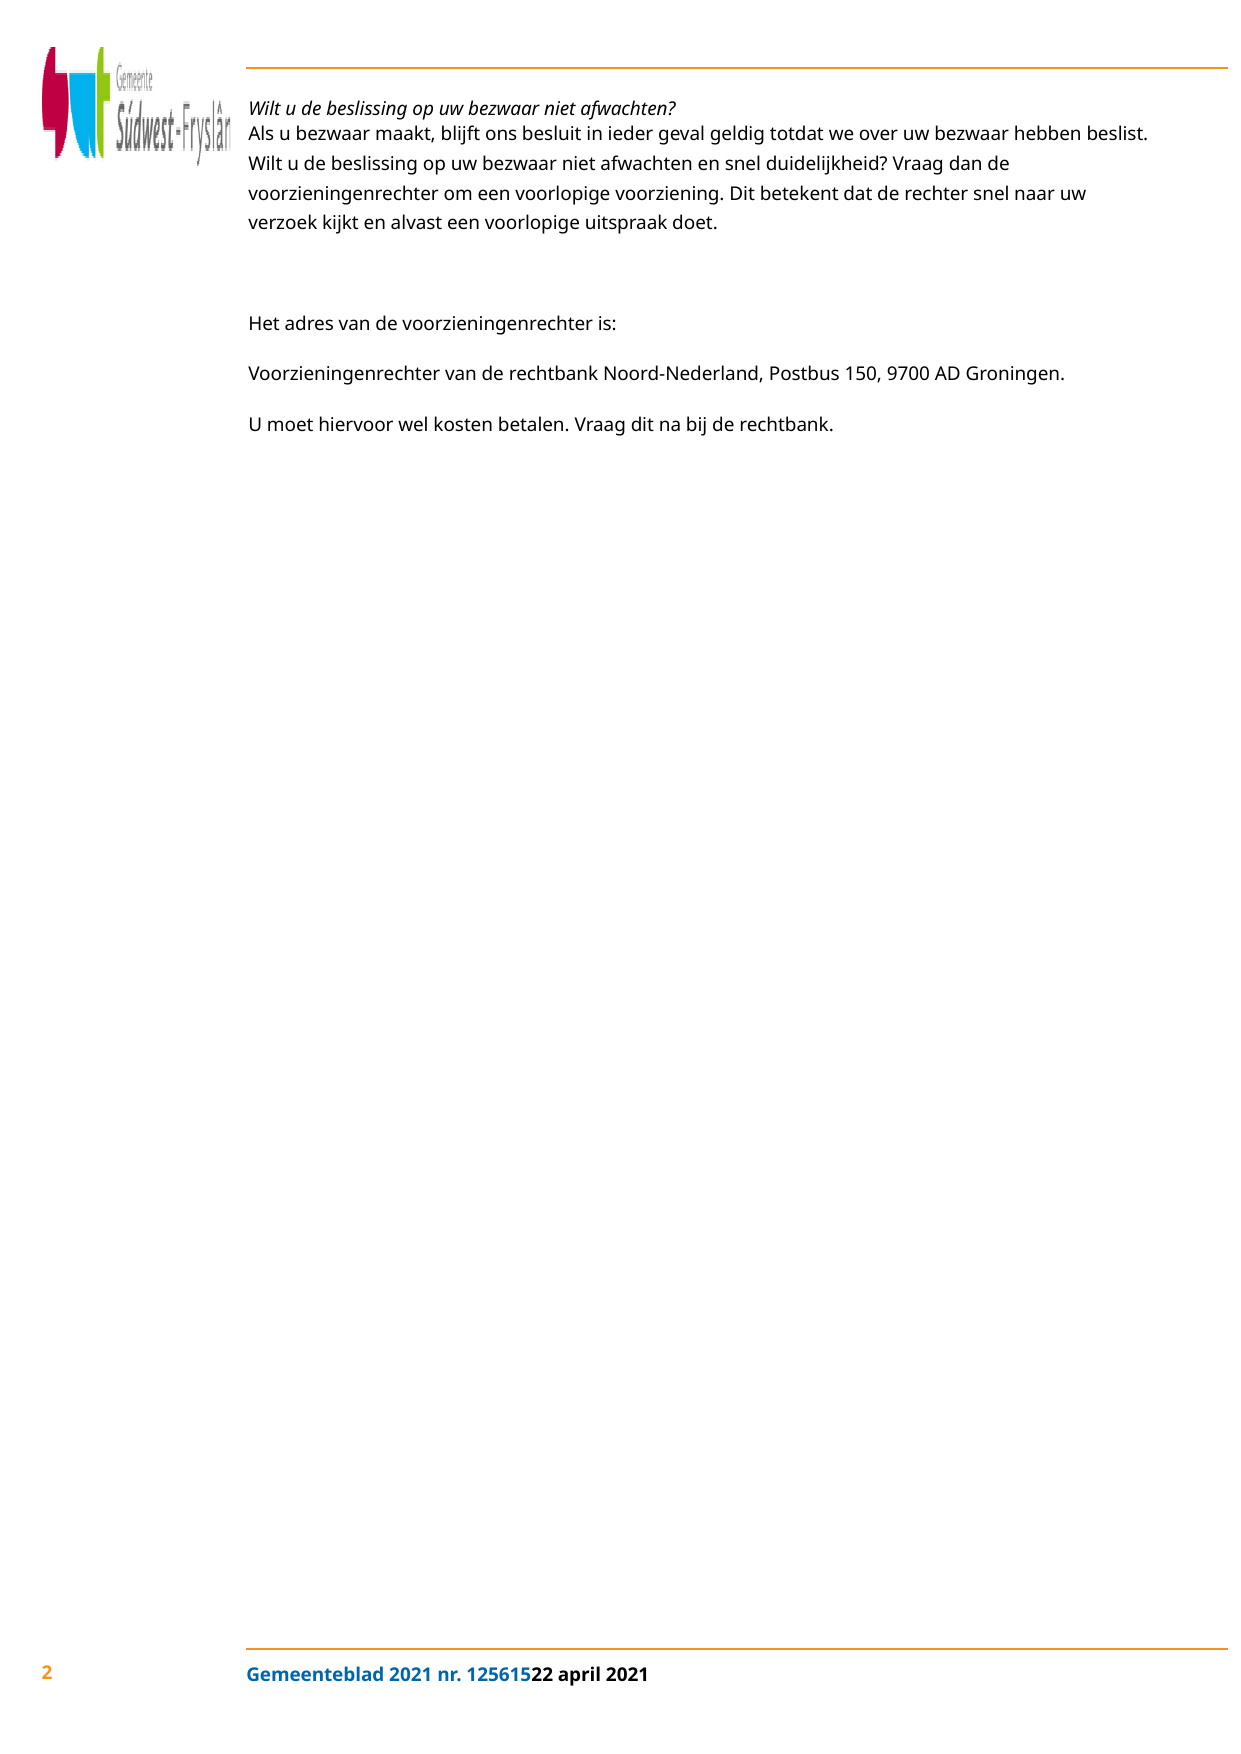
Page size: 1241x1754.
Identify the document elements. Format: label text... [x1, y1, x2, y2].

text U moet hiervoor wel kosten betalen. Vraag dit na bij de rechtbank. [248, 411, 1152, 437]
text Het adres van de voorzieningenrechter is: [248, 310, 1152, 336]
text Als u bezwaar maakt, blijft ons besluit in ieder geval geldig totdat we over uw bezwaar hebben beslist. Wilt u de beslissing op uw bezwaar niet afwachten en snel duidelijkheid? Vraag dan de voorzieningenrechter om een voorlopige voorziening. Dit betekent dat de rechter snel naar uw verzoek kijkt en alvast een voorlopige uitspraak doet. [248, 121, 1152, 235]
text Wilt u de beslissing op uw bezwaar niet afwachten? [248, 95, 1152, 121]
text Voorzieningenrechter van de rechtbank Noord-Nederland, Postbus 150, 9700 AD Groningen. [248, 361, 1152, 386]
picture [41, 47, 231, 172]
